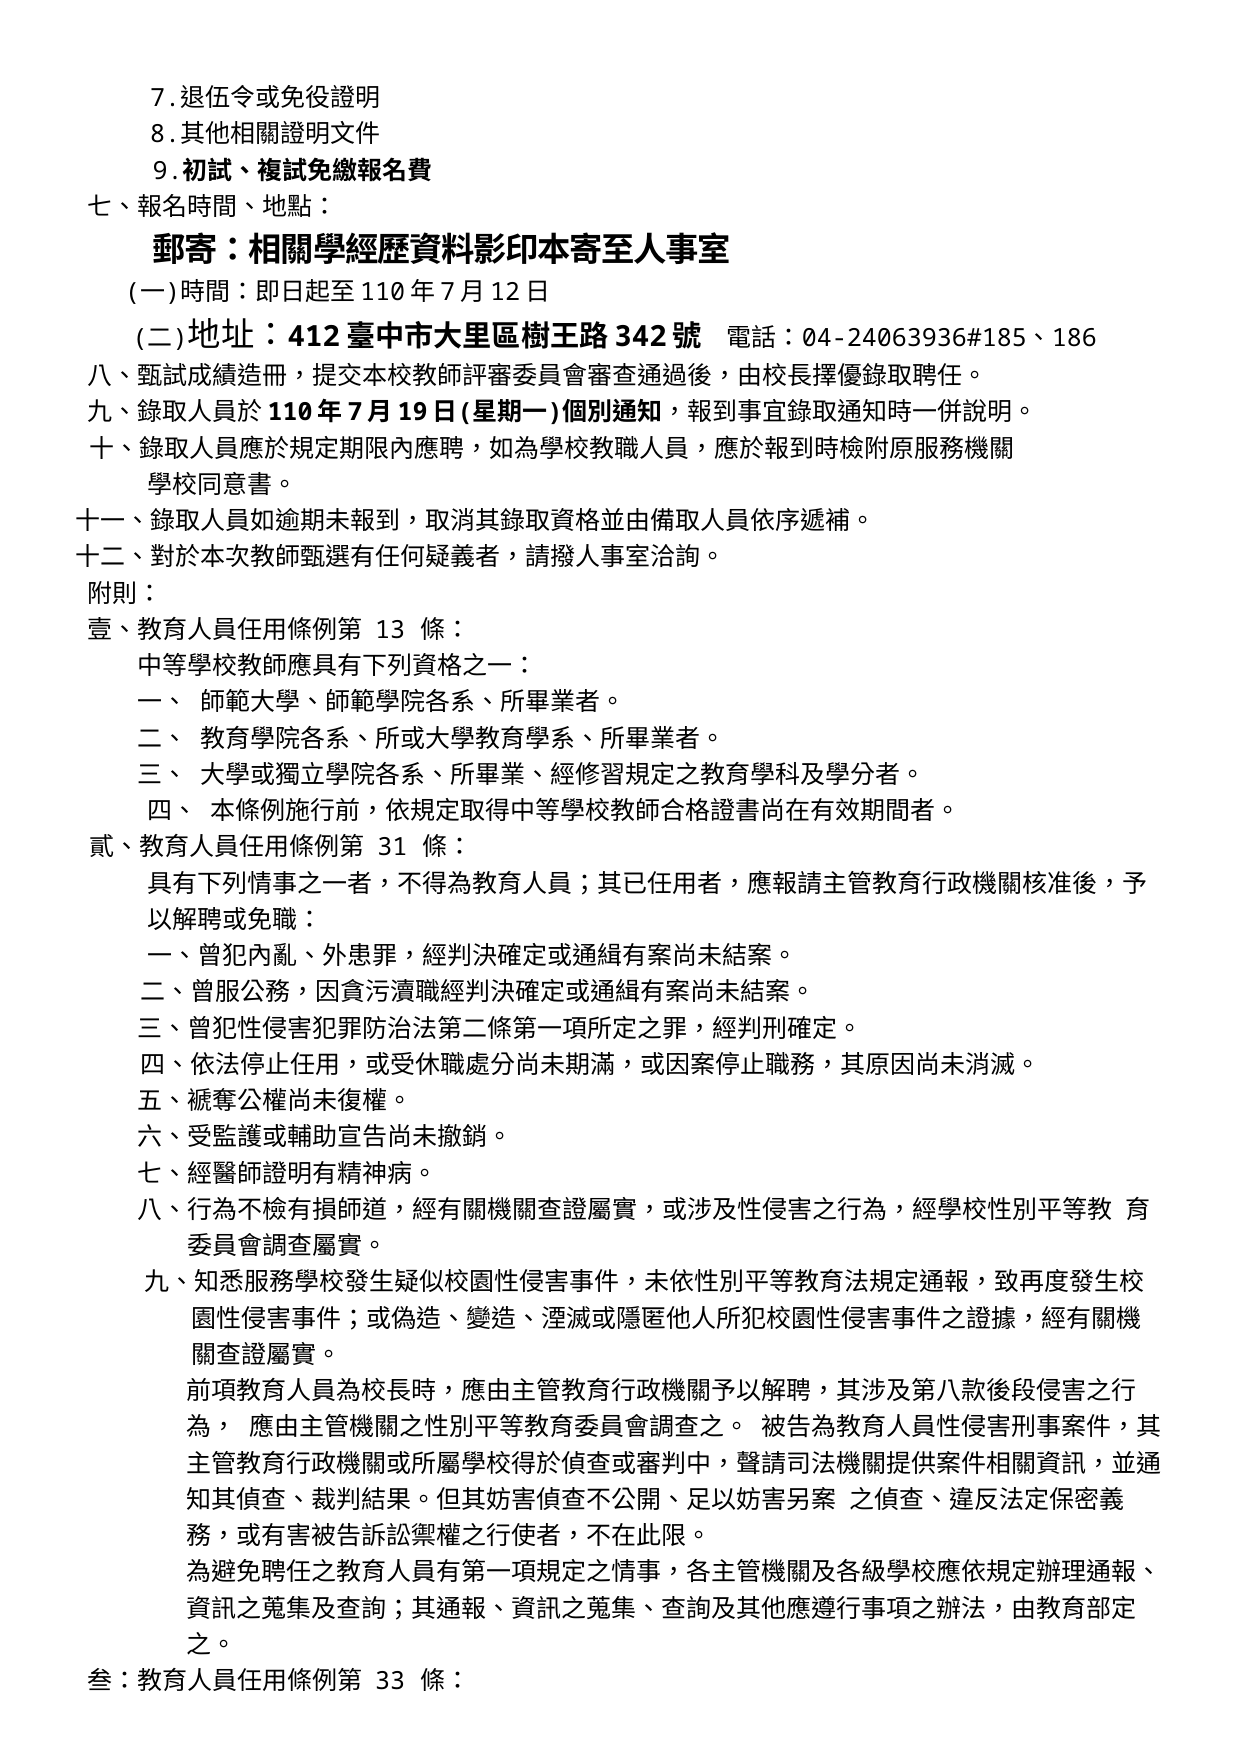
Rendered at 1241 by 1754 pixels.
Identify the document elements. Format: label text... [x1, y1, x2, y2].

text 叁：教育人員任用條例第 33 條： [75, 1661, 1165, 1697]
text 二、 教育學院各系、所或大學教育學系、所畢業者。 [75, 718, 1165, 754]
text 為避免聘任之教育人員有第一項規定之情事，各主管機關及各級學校應依規定辦理通報、 [186, 1552, 1165, 1588]
text 務，或有害被告訴訟禦權之行使者，不在此限。 [186, 1516, 1165, 1552]
text 7.退伍令或免役證明 [75, 78, 1165, 114]
text 之。 [186, 1624, 1165, 1661]
text 一、 師範大學、師範學院各系、所畢業者。 [75, 682, 1165, 718]
text 主管教育行政機關或所屬學校得於偵查或審判中，聲請司法機關提供案件相關資訊，並通 [186, 1443, 1165, 1479]
text (一)時間：即日起至110年7月12日 [75, 271, 1165, 307]
text 貳、教育人員任用條例第 31 條： [89, 827, 1165, 863]
text 十一、錄取人員如逾期未報到，取消其錄取資格並由備取人員依序遞補。 [75, 501, 1165, 537]
text 十、錄取人員應於規定期限內應聘，如為學校教職人員，應於報到時檢附原服務機關 [89, 428, 1165, 464]
text 四、 本條例施行前，依規定取得中等學校教師合格證書尚在有效期間者。 [75, 791, 1165, 827]
text 為， 應由主管機關之性別平等教育委員會調查之。 被告為教育人員性侵害刑事案件，其 [186, 1407, 1165, 1443]
text 三、 大學或獨立學院各系、所畢業、經修習規定之教育學科及學分者。 [75, 754, 1165, 791]
text 資訊之蒐集及查詢；其通報、資訊之蒐集、查詢及其他應遵行事項之辦法，由教育部定 [186, 1588, 1165, 1624]
text (二)地址：412臺中市大里區樹王路342號 電話：04-24063936#185、186 [75, 307, 1165, 356]
text 四、依法停止任用，或受休職處分尚未期滿，或因案停止職務，其原因尚未消滅。 [75, 1044, 1165, 1081]
text 七、經醫師證明有精神病。 [75, 1153, 1165, 1189]
text 九、錄取人員於110年7月19日(星期一)個別通知，報到事宜錄取通知時一併說明。 [75, 392, 1165, 428]
text 壹、教育人員任用條例第 13 條： [75, 609, 1165, 646]
text 前項教育人員為校長時，應由主管教育行政機關予以解聘，其涉及第八款後段侵害之行 [186, 1371, 1165, 1407]
text 中等學校教師應具有下列資格之一： [75, 646, 1165, 682]
text 具有下列情事之一者，不得為教育人員；其已任用者，應報請主管教育行政機關核准後，予以解聘或免職： [147, 863, 1165, 936]
text 五、褫奪公權尚未復權。 [75, 1081, 1165, 1117]
text 園性侵害事件；或偽造、變造、湮滅或隱匿他人所犯校園性侵害事件之證據，經有關機關查證屬實。 [191, 1298, 1165, 1371]
text 八、甄試成績造冊，提交本校教師評審委員會審查通過後，由校長擇優錄取聘任。 [75, 356, 1165, 392]
text 二、曾服公務，因貪污瀆職經判決確定或通緝有案尚未結案。 [75, 972, 1165, 1008]
text 附則： [75, 573, 1165, 609]
text 三、曾犯性侵害犯罪防治法第二條第一項所定之罪，經判刑確定。 [75, 1008, 1165, 1044]
text 9.初試、複試免繳報名費 [75, 150, 1165, 186]
text 八、行為不檢有損師道，經有關機關查證屬實，或涉及性侵害之行為，經學校性別平等教 育委員會調查屬實。 [137, 1189, 1165, 1262]
text 知其偵查、裁判結果。但其妨害偵查不公開、足以妨害另案 之偵查、違反法定保密義 [186, 1479, 1165, 1516]
text 七、報名時間、地點： [75, 186, 1165, 223]
text 8.其他相關證明文件 [75, 114, 1165, 150]
text 郵寄：相關學經歷資料影印本寄至人事室 [75, 223, 1165, 271]
text 十二、對於本次教師甄選有任何疑義者，請撥人事室洽詢。 [75, 537, 1165, 573]
text 一、曾犯內亂、外患罪，經判決確定或通緝有案尚未結案。 [75, 936, 1165, 972]
text 六、受監護或輔助宣告尚未撤銷。 [75, 1117, 1165, 1153]
text 九、知悉服務學校發生疑似校園性侵害事件，未依性別平等教育法規定通報，致再度發生校 [104, 1262, 1165, 1298]
text 學校同意書。 [147, 464, 1165, 501]
